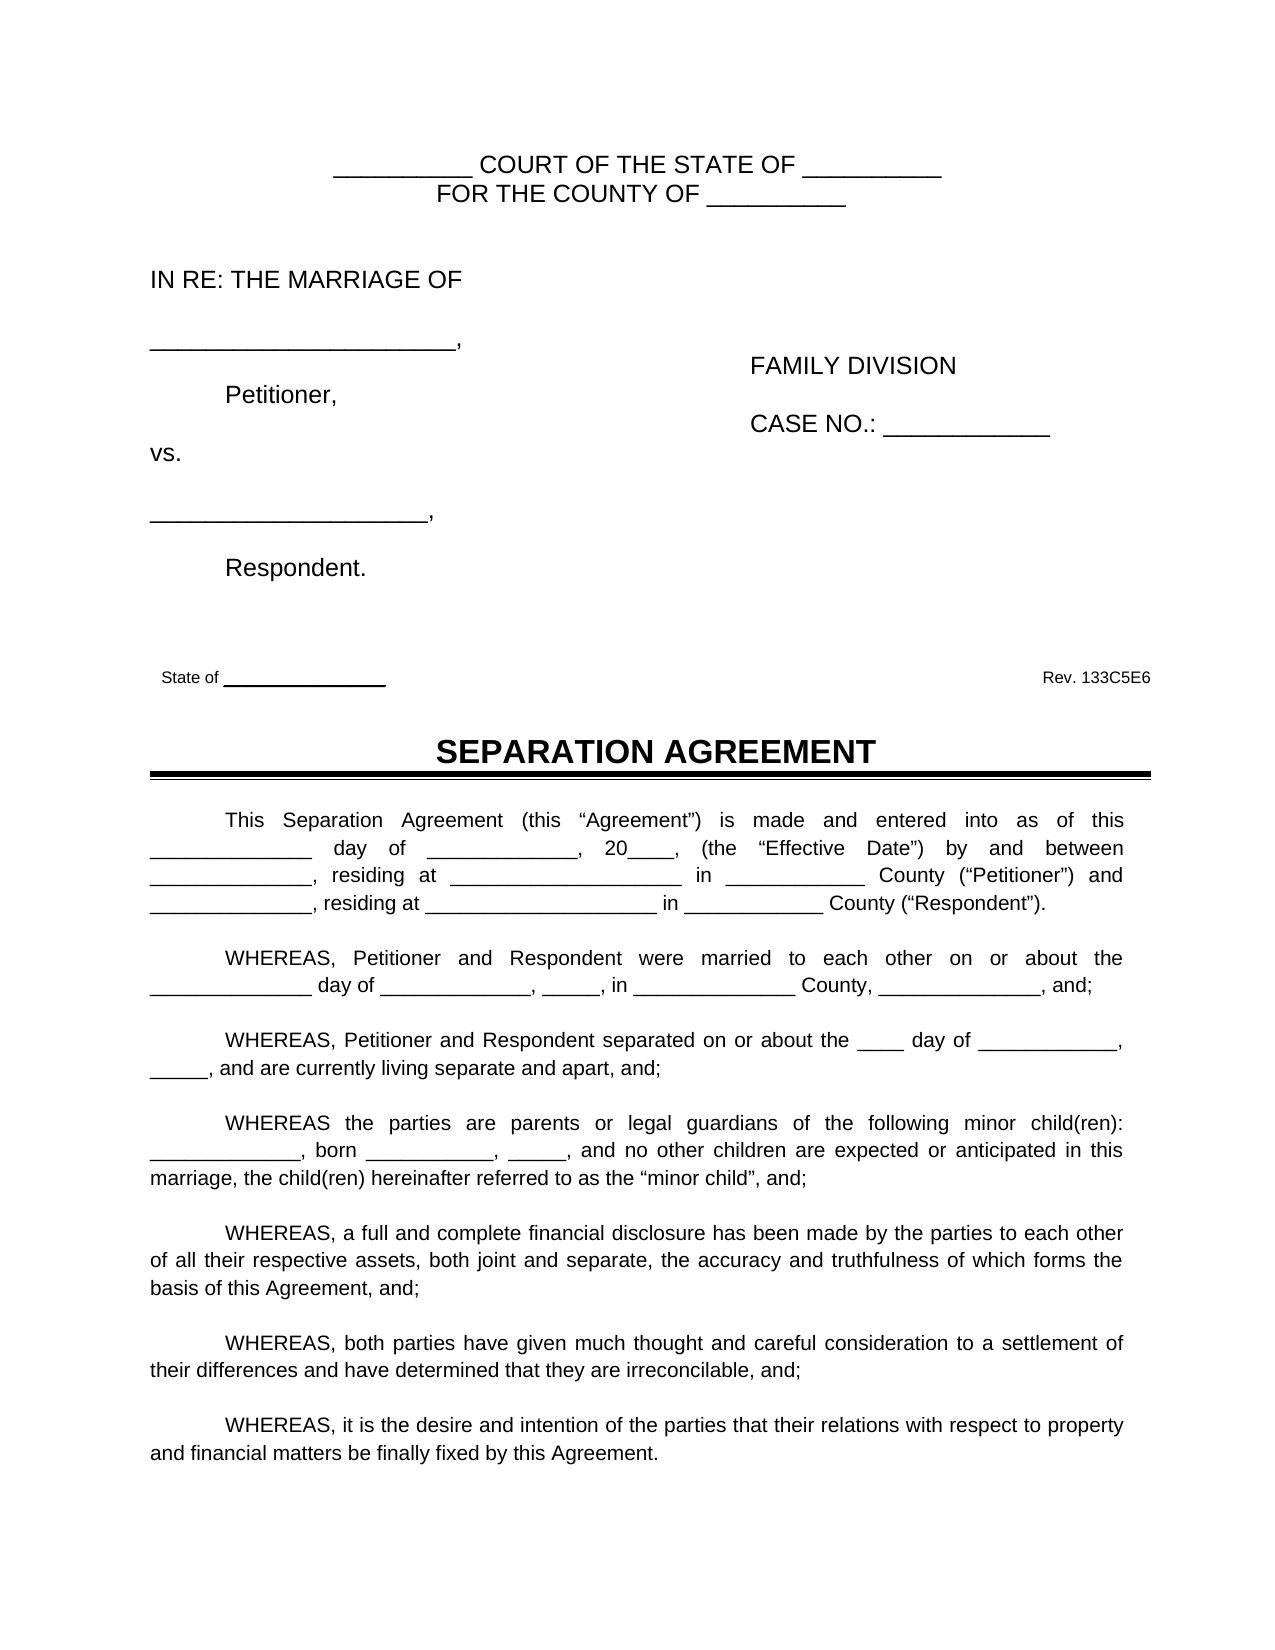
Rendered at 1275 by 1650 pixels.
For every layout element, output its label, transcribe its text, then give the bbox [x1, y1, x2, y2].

text Petitioner, [150, 380, 1125, 409]
text ____________________, [150, 495, 1125, 524]
subtitle __________ COURT OF THE STATE OF __________ [150, 150, 1125, 179]
subtitle Respondent. [150, 552, 1125, 581]
text WHEREAS, both parties have given much thought and careful consideration to a settlement of their differences and have determined that they are irreconcilable, and; [150, 1330, 1125, 1382]
text vs. [150, 437, 1125, 466]
text WHEREAS the parties are parents or legal guardians of the following minor child(ren): _____________, born ___________, _____, and no other children are expected or anticipated in this marriage, the child(ren) hereinafter referred to as the “minor child”, and; [150, 1110, 1125, 1189]
text WHEREAS, Petitioner and Respondent were married to each other on or about the ______________ day of _____________, _____, in ______________ County, ______________, and; [150, 945, 1125, 997]
text IN RE: THE MARRIAGE OF [150, 265, 1125, 294]
subtitle FOR THE COUNTY OF __________ [150, 179, 1125, 207]
table_header Rev. 133C5E6 [600, 664, 1151, 687]
table_header State of ______________ [150, 664, 600, 687]
text ______________________, [150, 322, 1125, 351]
text WHEREAS, it is the desire and intention of the parties that their relations with respect to property and financial matters be finally fixed by this Agreement. [150, 1413, 1125, 1464]
subtitle CASE NO.: ____________ [150, 409, 1125, 437]
text WHEREAS, Petitioner and Respondent separated on or about the ____ day of ____________, _____, and are currently living separate and apart, and; [150, 1028, 1125, 1079]
table_cell SEPARATION AGREEMENT [150, 687, 1151, 771]
subtitle FAMILY DIVISION [150, 351, 1125, 380]
text WHEREAS, a full and complete financial disclosure has been made by the parties to each other of all their respective assets, both joint and separate, the accuracy and truthfulness of which forms the basis of this Agreement, and; [150, 1220, 1125, 1299]
text This Separation Agreement (this “Agreement”) is made and entered into as of this ______________ day of _____________, 20____, (the “Effective Date”) by and between ______________, residing at ____________________ in ____________ County (“Petitioner”) and ______________, residing at ____________________ in ____________ County (“Respondent”). [150, 808, 1125, 914]
